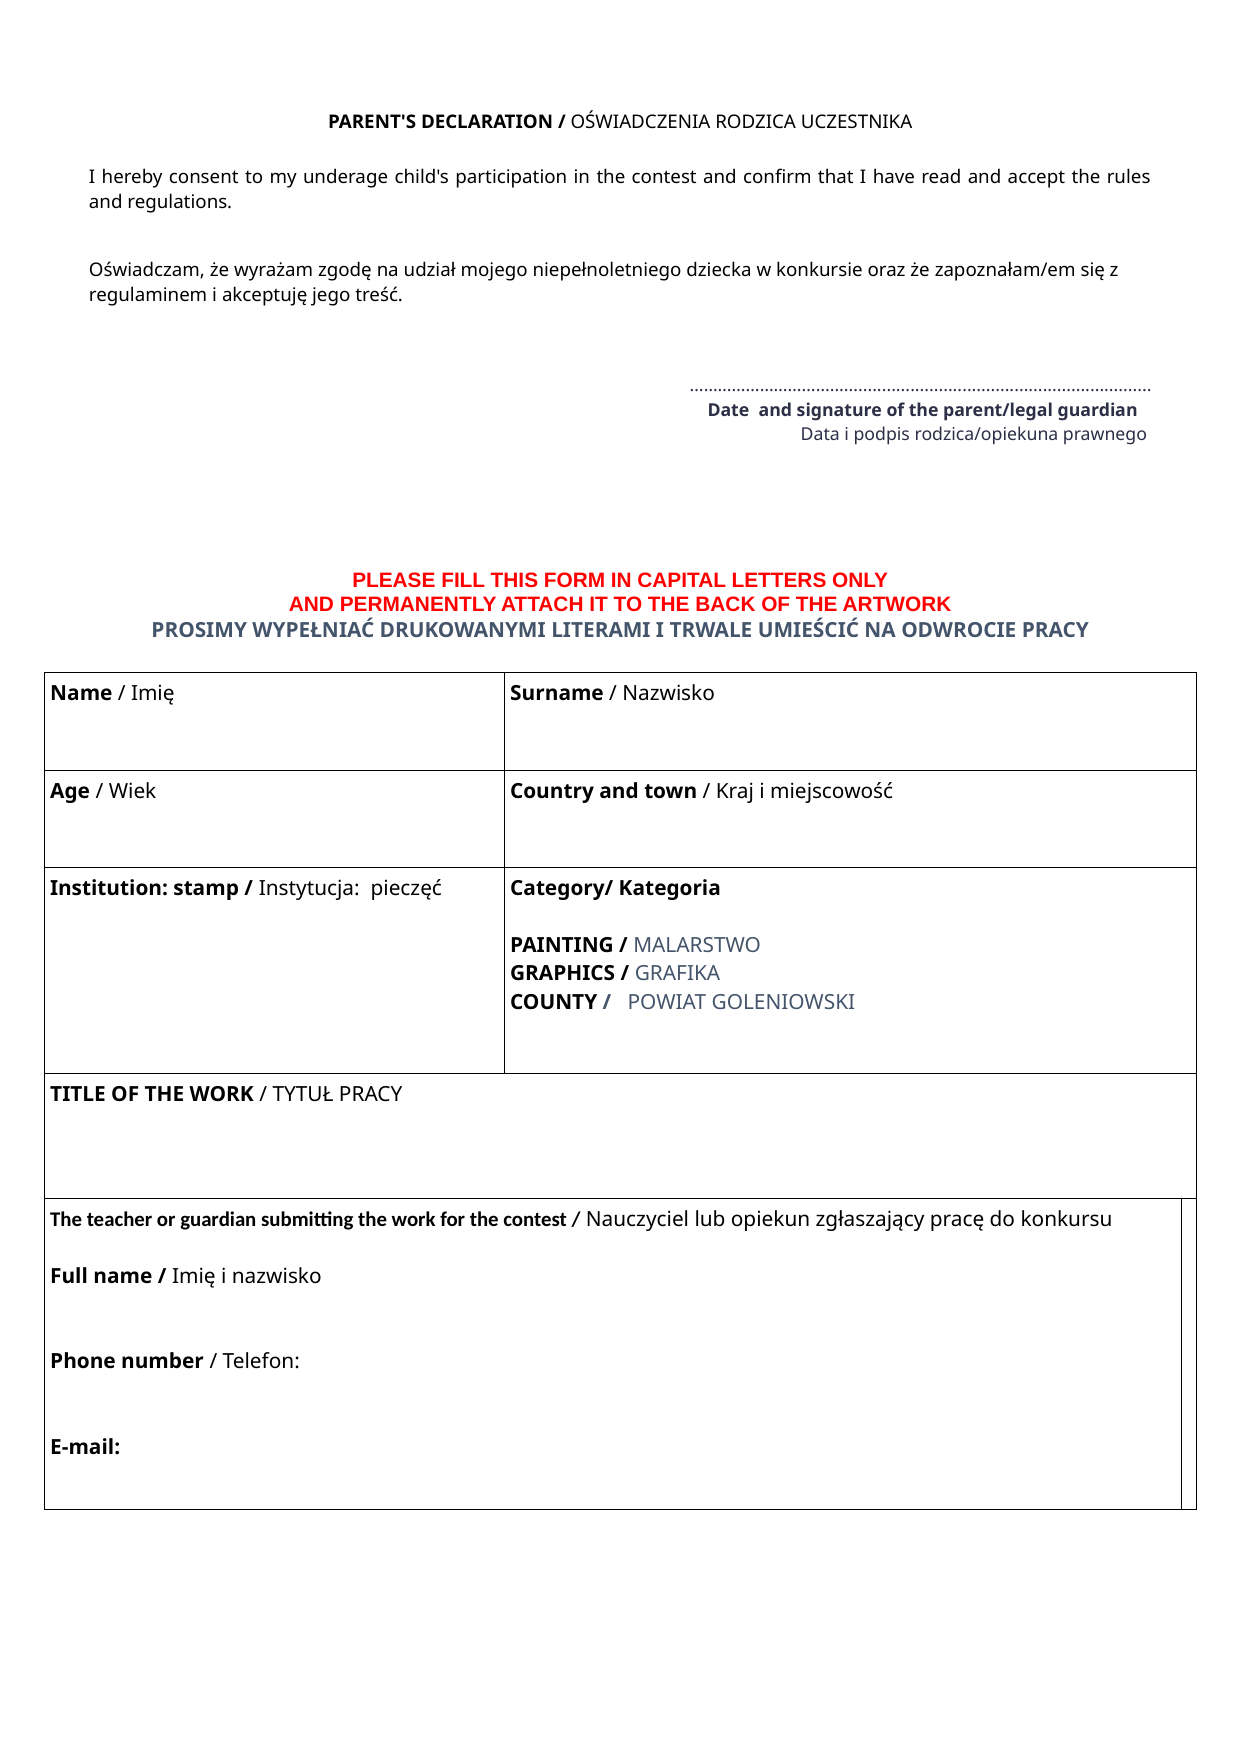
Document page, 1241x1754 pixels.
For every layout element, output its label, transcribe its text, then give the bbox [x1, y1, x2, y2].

text PROSIMY WYPEŁNIAĆ DRUKOWANYMI LITERAMI I TRWALE UMIEŚCIĆ NA ODWROCIE PRACY [89, 615, 1152, 644]
text Data i podpis rodzica/opiekuna prawnego [89, 421, 1152, 445]
text PARENT'S DECLARATION / OŚWIADCZENIA RODZICA UCZESTNIKA [89, 108, 1152, 134]
text Oświadczam, że wyrażam zgodę na udział mojego niepełnoletniego dziecka w konkursie oraz że zapoznałam/em się z regulaminem i akceptuję jego treść. [89, 256, 1152, 307]
text Date and signature of the parent/legal guardian [89, 397, 1152, 421]
table_cell Institution: stamp / Instytucja: pieczęć [45, 868, 504, 1072]
text PLEASE FILL THIS FORM IN CAPITAL LETTERS ONLY [89, 567, 1152, 591]
table_cell Age / Wiek [45, 771, 504, 867]
table_cell [1182, 1199, 1196, 1509]
table_cell TITLE OF THE WORK / TYTUŁ PRACY [45, 1074, 1196, 1198]
text AND PERMANENTLY ATTACH IT TO THE BACK OF THE ARTWORK [89, 591, 1152, 615]
text ………………………….................................................................... [89, 373, 1152, 397]
table_header Surname / Nazwisko [505, 673, 1196, 769]
table_cell Category/ Kategoria PAINTING / MALARSTWO GRAPHICS / GRAFIKA COUNTY / POWIAT GOLENIOWSKI [505, 868, 1196, 1072]
table_cell The teacher or guardian submitting the work for the contest / Nauczyciel lub opiekun zgłaszający pracę do konkursu Full name / Imię i nazwisko Phone number / Telefon: E-mail: [45, 1199, 1181, 1509]
table_header Name / Imię [45, 673, 504, 769]
text I hereby consent to my underage child's participation in the contest and confirm that I have read and accept the rules and regulations. [89, 163, 1152, 214]
table_cell Country and town / Kraj i miejscowość [505, 771, 1196, 867]
